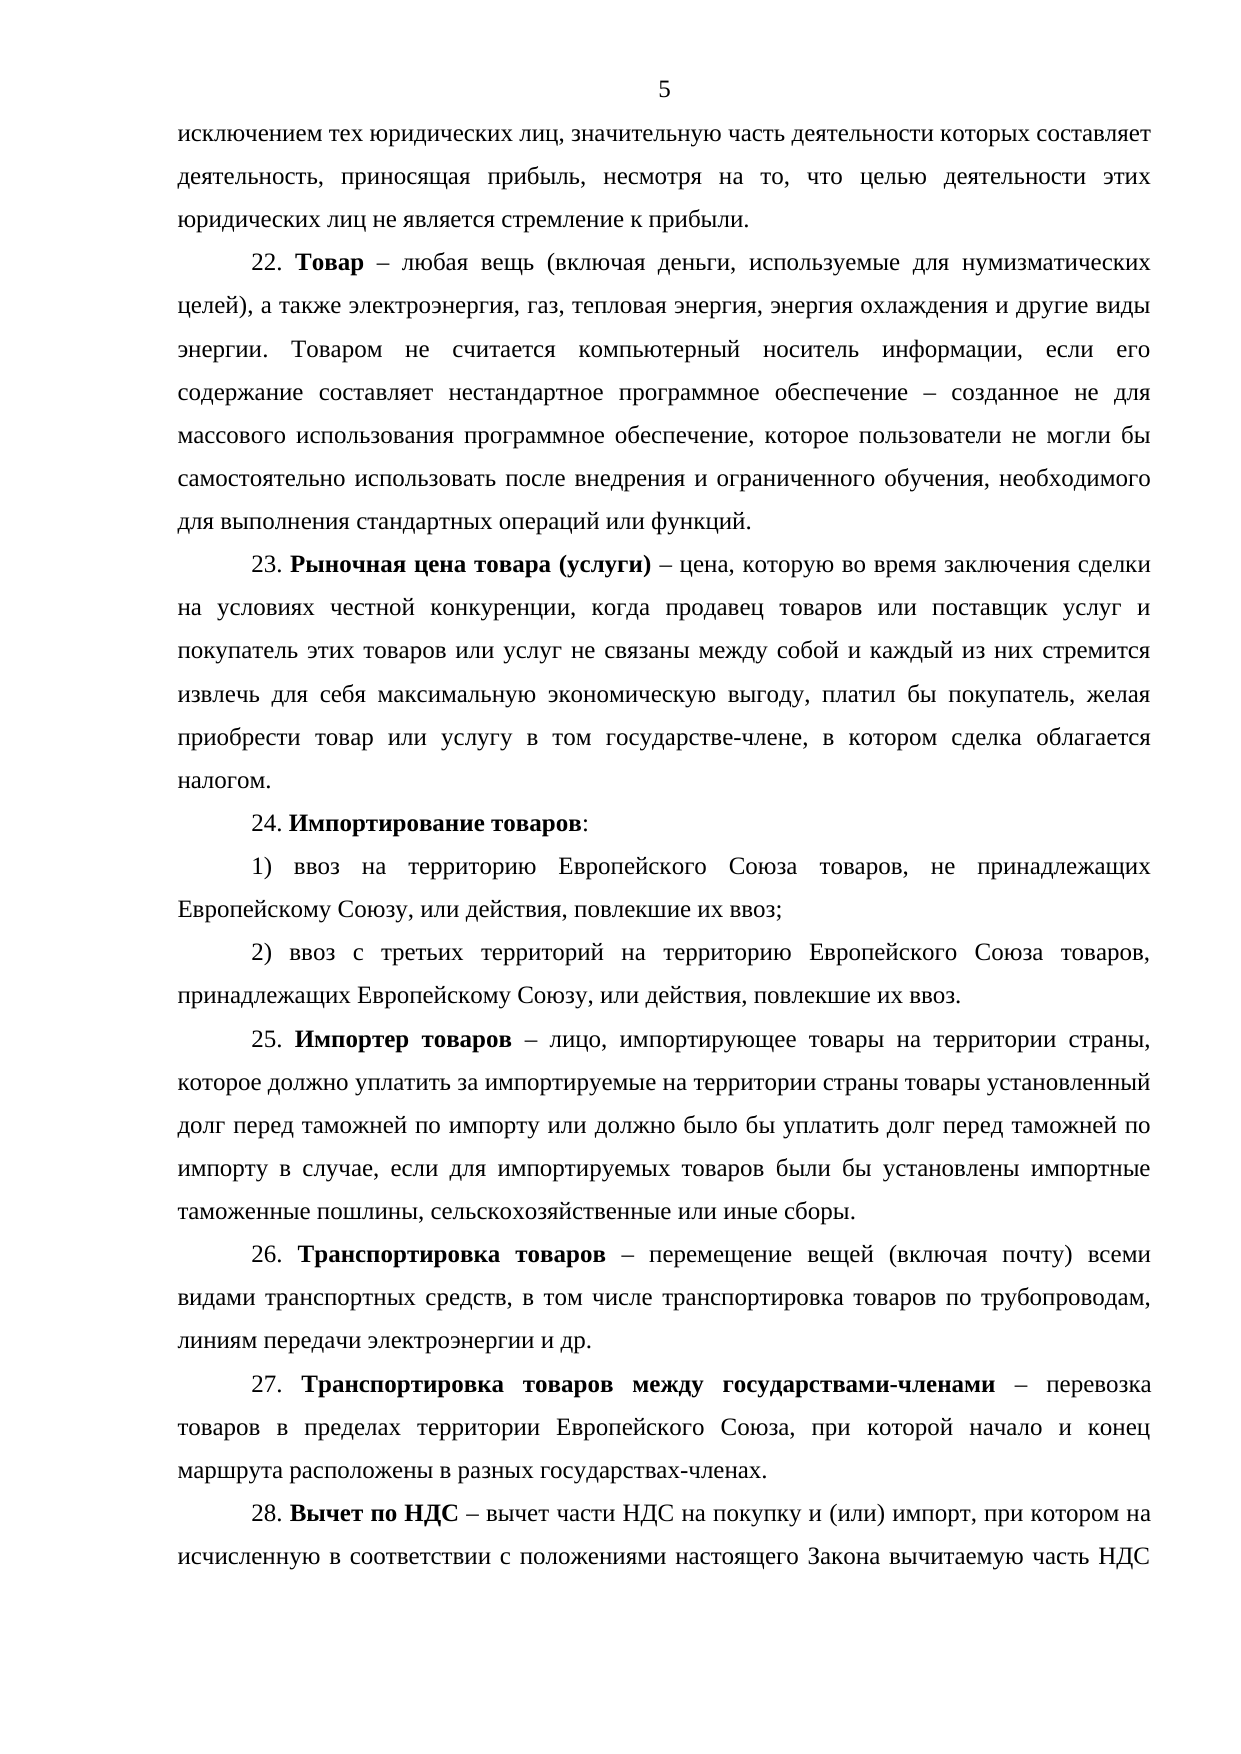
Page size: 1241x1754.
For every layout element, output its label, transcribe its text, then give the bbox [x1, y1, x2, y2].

text 22. Товар – любая вещь (включая деньги, используемые для нумизматических целей), а также электроэнергия, газ, тепловая энергия, энергия охлаждения и другие виды энергии. Товаром не считается компьютерный носитель информации, если его содержание составляет нестандартное программное обеспечение – созданное не для массового использования программное обеспечение, которое пользователи не могли бы самостоятельно использовать после внедрения и ограниченного обучения, необходимого для выполнения стандартных операций или функций. [177, 247, 1152, 535]
text 1) ввоз на территорию Европейского Союза товаров, не принадлежащих Европейскому Союзу, или действия, повлекшие их ввоз; [177, 851, 1152, 923]
text 25. Импортер товаров – лицо, импортирующее товары на территории страны, которое должно уплатить за импортируемые на территории страны товары установленный долг перед таможней по импорту или должно было бы уплатить долг перед таможней по импорту в случае, если для импортируемых товаров были бы установлены импортные таможенные пошлины, сельскохозяйственные или иные сборы. [177, 1024, 1152, 1225]
text 27. Транспортировка товаров между государствами-членами – перевозка товаров в пределах территории Европейского Союза, при которой начало и конец маршрута расположены в разных государствах-членах. [177, 1369, 1152, 1484]
text 23. Рыночная цена товара (услуги) – цена, которую во время заключения сделки на условиях честной конкуренции, когда продавец товаров или поставщик услуг и покупатель этих товаров или услуг не связаны между собой и каждый из них стремится извлечь для себя максимальную экономическую выгоду, платил бы покупатель, желая приобрести товар или услугу в том государстве-члене, в котором сделка облагается налогом. [177, 549, 1152, 794]
text 2) ввоз с третьих территорий на территорию Европейского Союза товаров, принадлежащих Европейскому Союзу, или действия, повлекшие их ввоз. [177, 937, 1152, 1009]
text 28. Вычет по НДС – вычет части НДС на покупку и (или) импорт, при котором на исчисленную в соответствии с положениями настоящего Закона вычитаемую часть НДС [177, 1498, 1152, 1570]
text 26. Транспортировка товаров – перемещение вещей (включая почту) всеми видами транспортных средств, в том числе транспортировка товаров по трубопроводам, линиям передачи электроэнергии и др. [177, 1239, 1152, 1354]
text 24. Импортирование товаров: [177, 808, 1152, 837]
text исключением тех юридических лиц, значительную часть деятельности которых составляет деятельность, приносящая прибыль, несмотря на то, что целью деятельности этих юридических лиц не является стремление к прибыли. [177, 118, 1152, 233]
